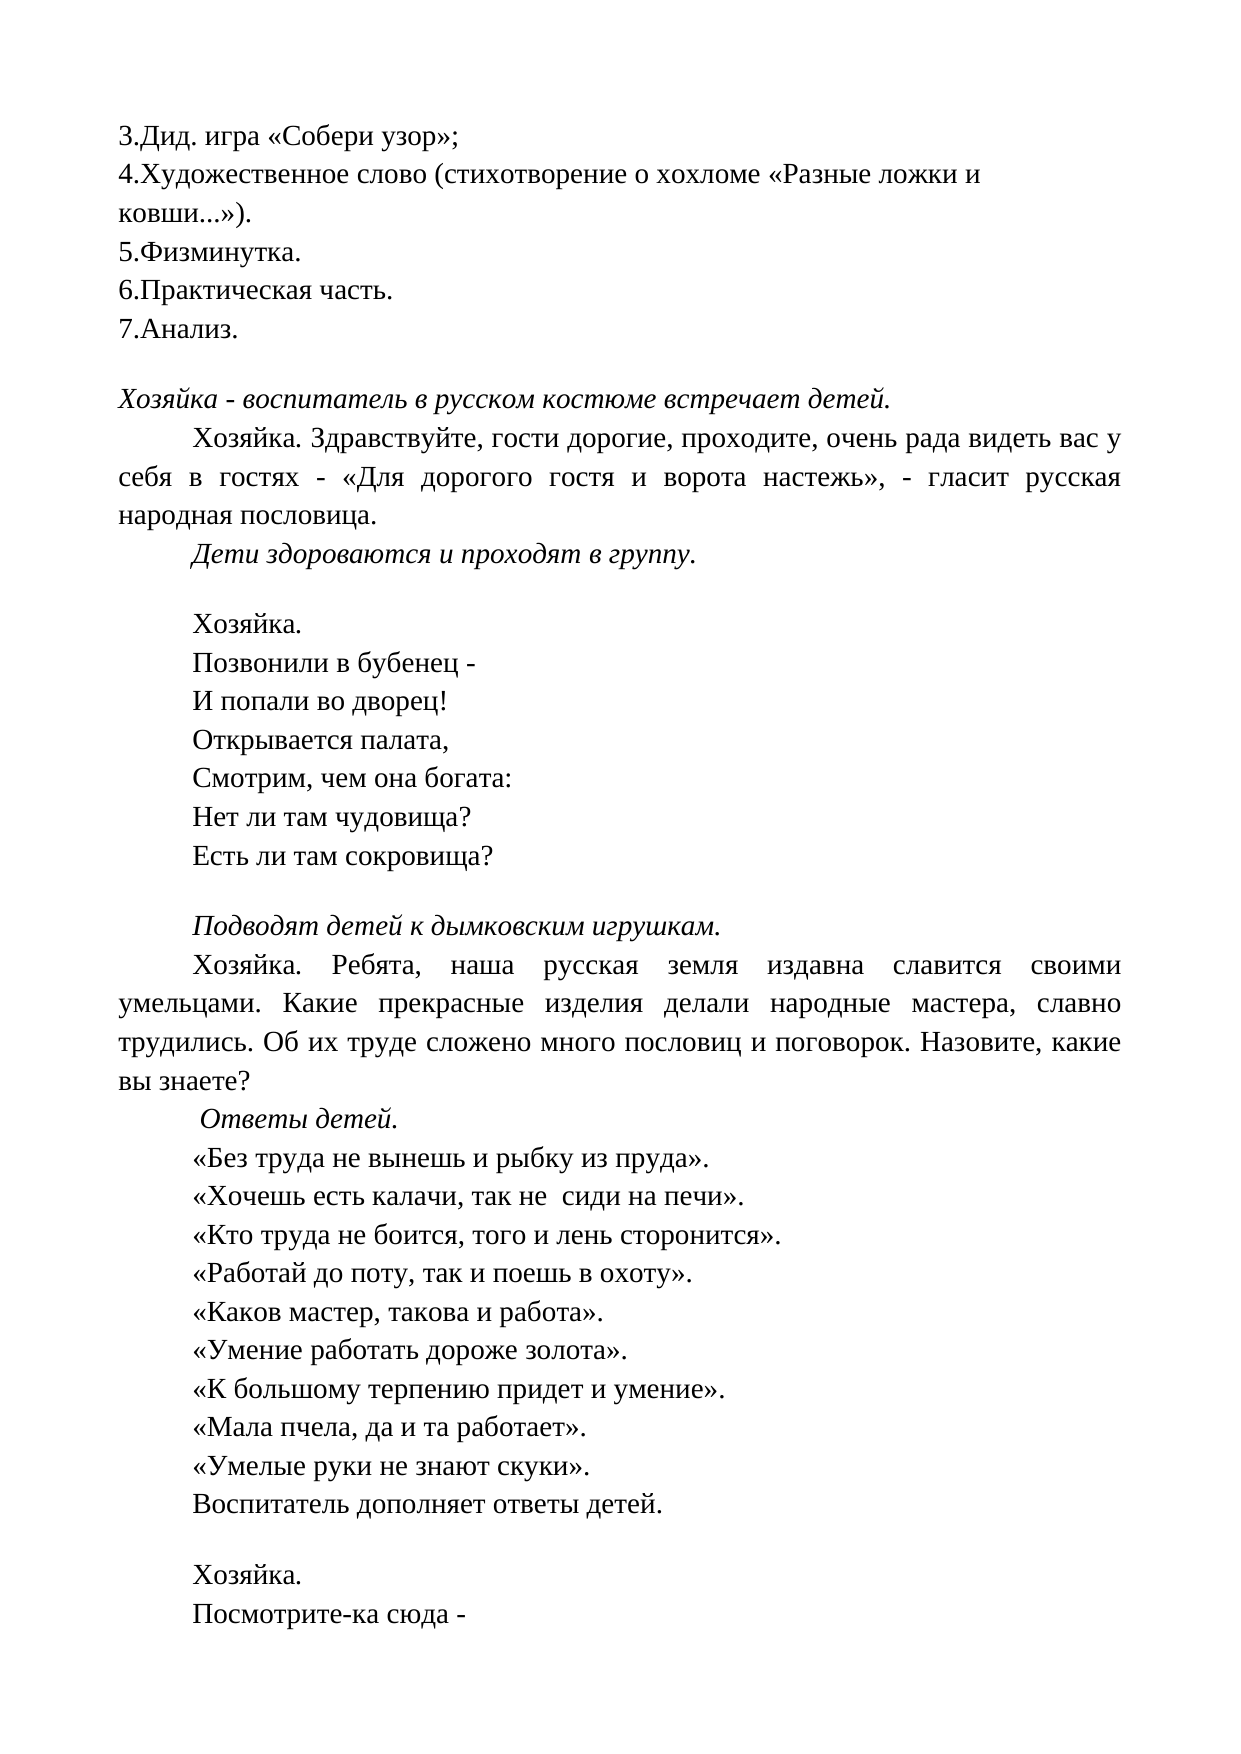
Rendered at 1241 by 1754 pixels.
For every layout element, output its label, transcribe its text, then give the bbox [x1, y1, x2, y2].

text Позвонили в бубенец - [118, 645, 1122, 678]
text Хозяйка. Ребята, наша русская земля издавна славится своими умельцами. Какие прекрасные изделия делали народные мастера, славно трудились. Об их труде сложено много пословиц и поговорок. Назовите, какие вы знаете? [118, 947, 1122, 1096]
text 5.Физминутка. [118, 234, 1122, 267]
text Хозяйка. Здравствуйте, гости дорогие, проходите, очень рада видеть вас у себя в гостях - «Для дорогого гостя и ворота настежь», - гласит русская народная пословица. [118, 420, 1122, 531]
text Открывается палата, [118, 722, 1122, 756]
text «Хочешь есть калачи, так не сиди на печи». [118, 1178, 1122, 1212]
text Смотрим, чем она богата: [118, 761, 1122, 794]
text «Умение работать дороже золота». [118, 1332, 1122, 1366]
text И попали во дворец! [118, 683, 1122, 717]
text Хозяйка - воспитатель в русском костюме встречает детей. [118, 382, 1122, 415]
text 6.Практическая часть. 7.Анализ. [118, 272, 1122, 344]
text Ответы детей. [118, 1101, 1122, 1135]
text 4.Художественное слово (стихотворение о хохломе «Разные ложки и ковши...»). [118, 157, 1122, 229]
text Нет ли там чудовища? [118, 799, 1122, 833]
text Хозяйка. [118, 1557, 1122, 1591]
text «Умелые руки не знают скуки». [118, 1448, 1122, 1482]
text «К большому терпению придет и умение». [118, 1371, 1122, 1404]
text Посмотрите-ка сюда - [118, 1596, 1122, 1629]
text Воспитатель дополняет ответы детей. [118, 1487, 1122, 1520]
text «Кто труда не боится, того и лень сторонится». [118, 1217, 1122, 1250]
text Хозяйка. [118, 606, 1122, 640]
text «Без труда не вынешь и рыбку из пруда». [118, 1140, 1122, 1173]
text 3.Дид. игра «Собери узор»; [118, 118, 1122, 152]
text Подводят детей к дымковским игрушкам. [118, 908, 1122, 942]
text Дети здороваются и проходят в группу. [118, 536, 1122, 569]
text «Мала пчела, да и та работает». [118, 1409, 1122, 1443]
text Есть ли там сокровища? [118, 838, 1122, 871]
text «Каков мастер, такова и работа». [118, 1294, 1122, 1327]
text «Работай до поту, так и поешь в охоту». [118, 1255, 1122, 1289]
